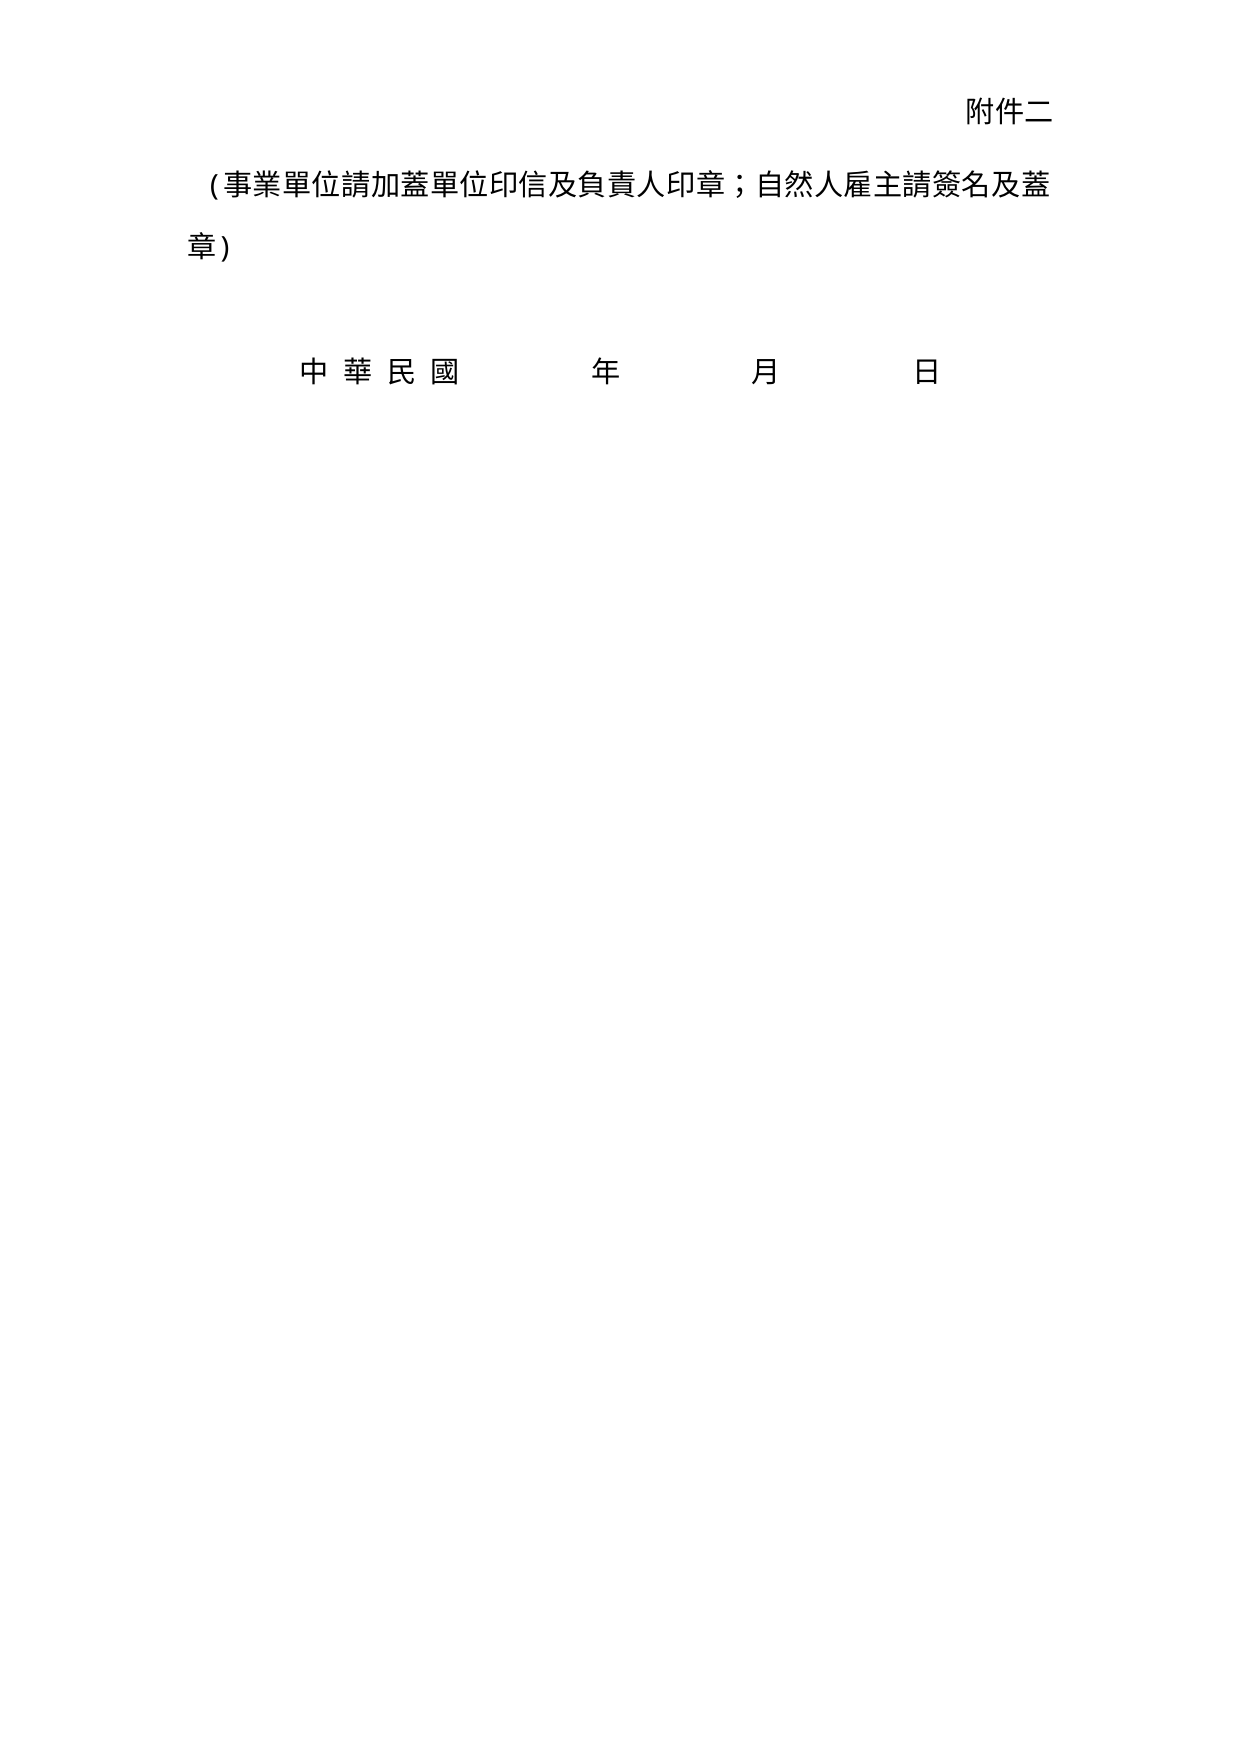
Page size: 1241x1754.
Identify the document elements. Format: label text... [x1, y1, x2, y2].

text (事業單位請加蓋單位印信及負責人印章；自然人雇主請簽名及蓋章) [187, 141, 1053, 266]
text 中 華 民 國 年 月 日 [187, 328, 1053, 391]
